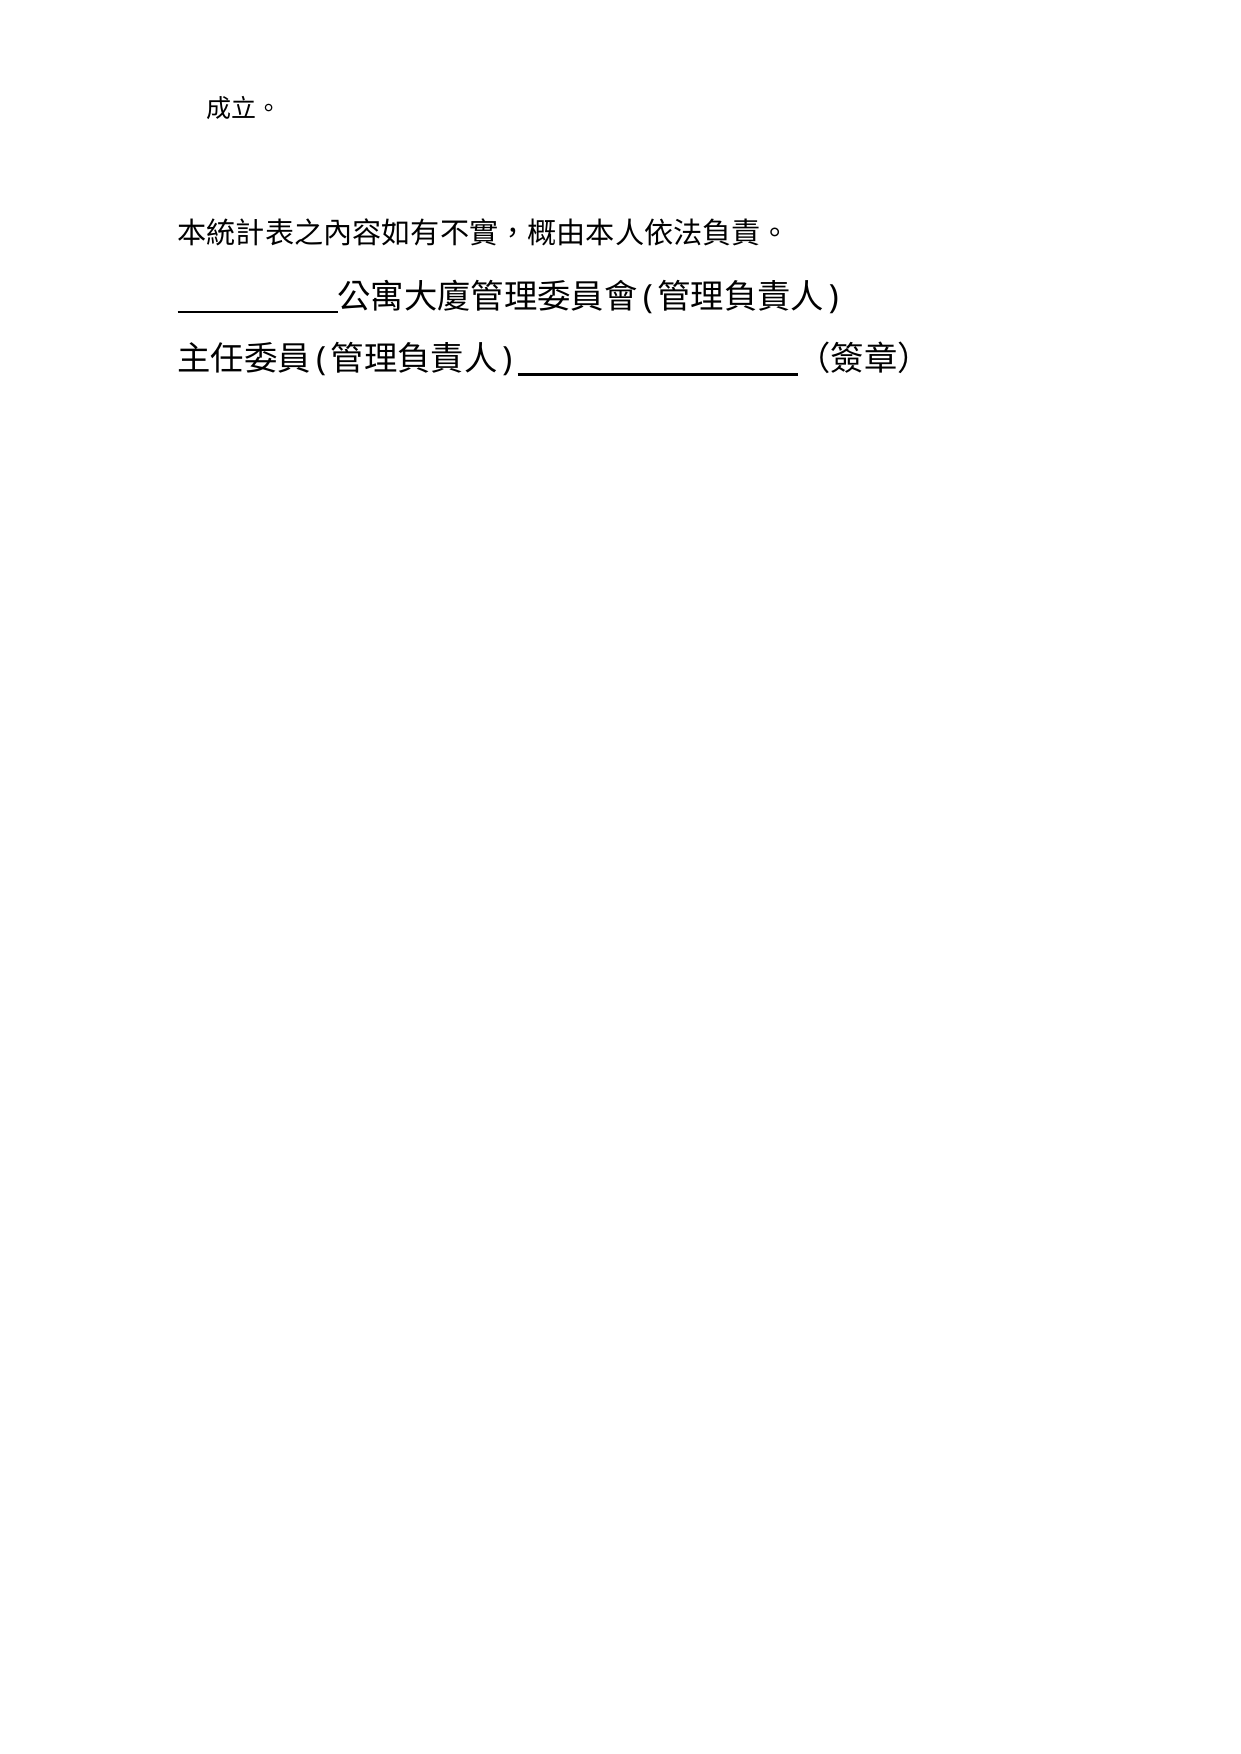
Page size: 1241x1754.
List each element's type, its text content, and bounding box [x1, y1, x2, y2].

text 公寓大廈管理委員會(管理負責人) [177, 252, 1152, 314]
text 成立。 [177, 64, 1152, 127]
text 本統計表之內容如有不實，概由本人依法負責。 [177, 189, 1152, 252]
text 主任委員(管理負責人) （簽章） [177, 314, 1152, 377]
